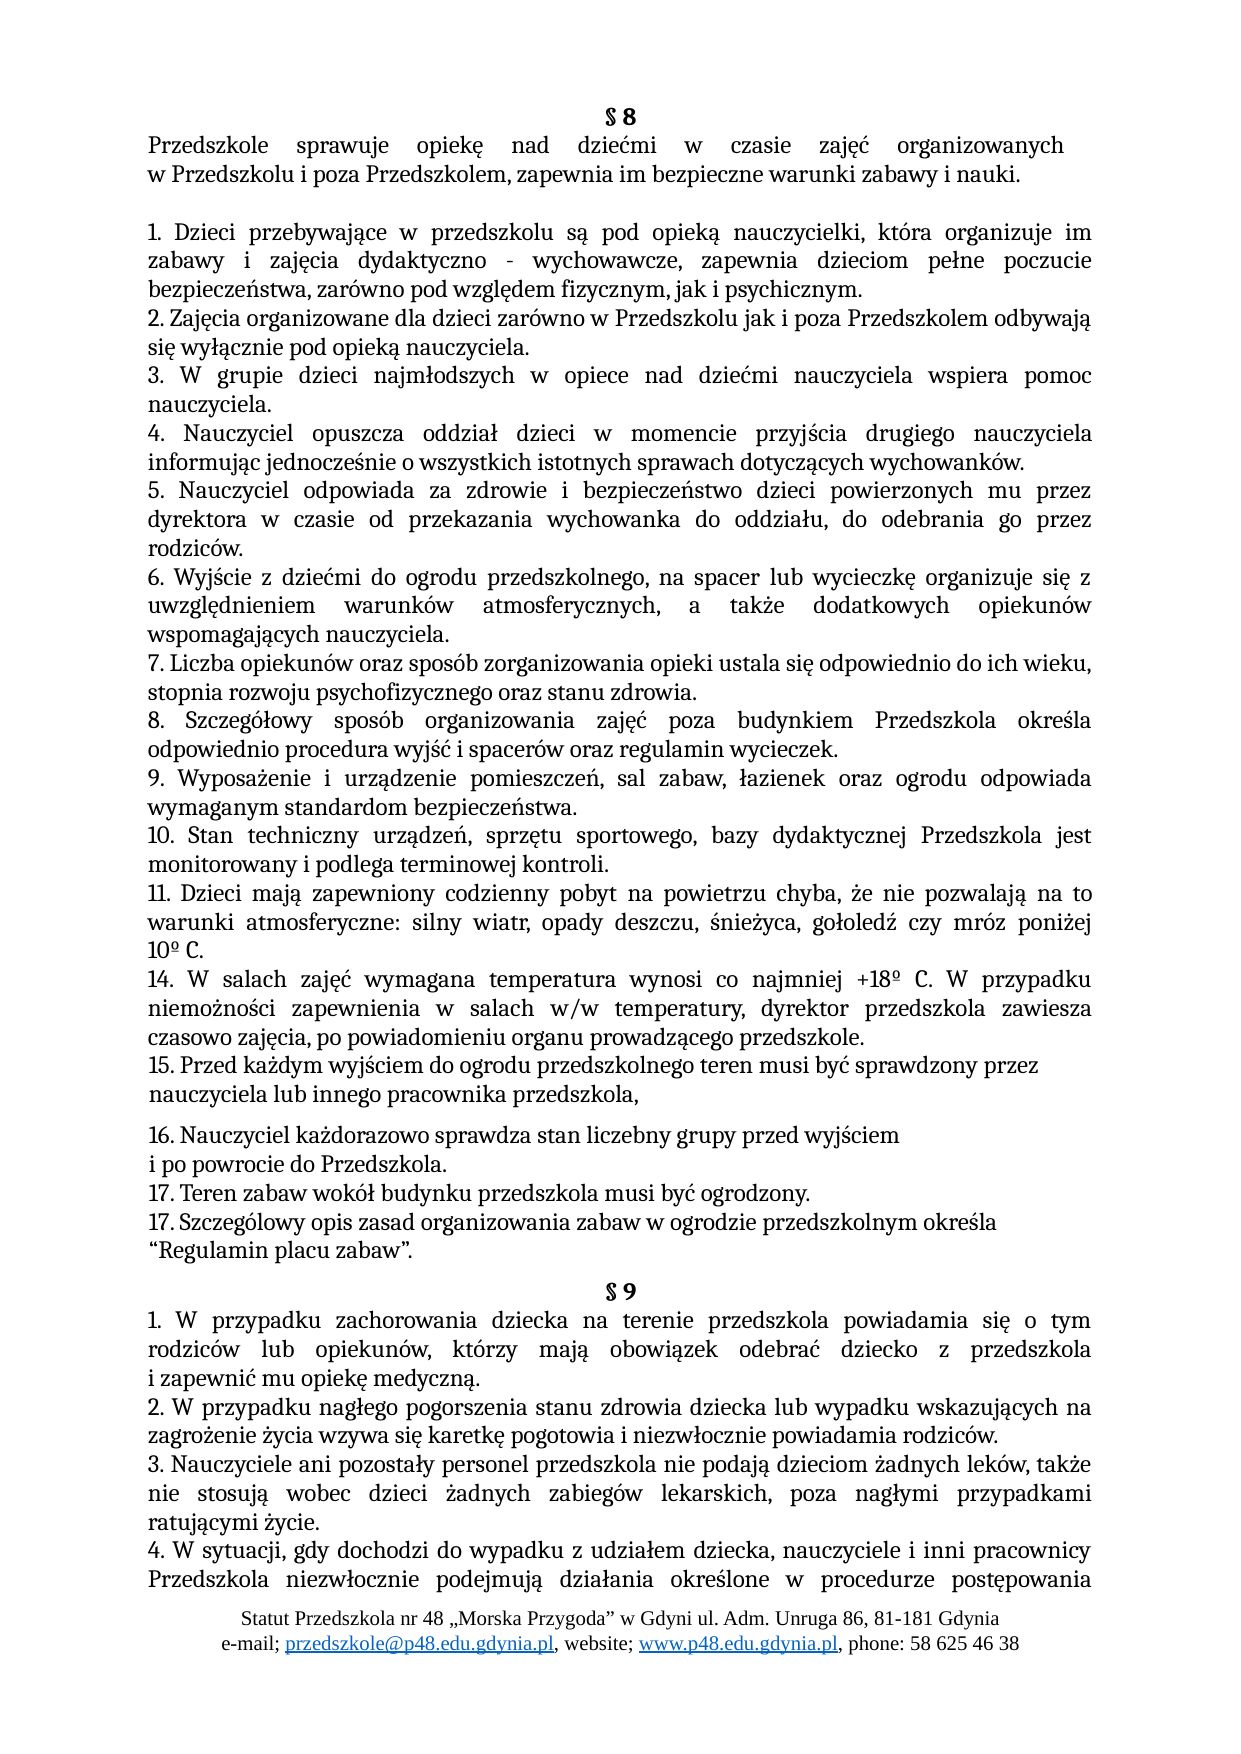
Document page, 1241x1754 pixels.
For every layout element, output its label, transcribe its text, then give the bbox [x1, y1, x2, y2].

text 4. Nauczyciel opuszcza oddział dzieci w momencie przyjścia drugiego nauczyciela informując jednocześnie o wszystkich istotnych sprawach dotyczących wychowanków. [148, 419, 1093, 476]
text 10. Stan techniczny urządzeń, sprzętu sportowego, bazy dydaktycznej Przedszkola jest monitorowany i podlega terminowej kontroli. [148, 821, 1093, 879]
text 11. Dzieci mają zapewniony codzienny pobyt na powietrzu chyba, że nie pozwalają na to warunki atmosferyczne: silny wiatr, opady deszczu, śnieżyca, gołoledź czy mróz poniżej 10º C. [148, 879, 1093, 965]
text 1. Dzieci przebywające w przedszkolu są pod opieką nauczycielki, która organizuje im zabawy i zajęcia dydaktyczno - wychowawcze, zapewnia dzieciom pełne poczucie bezpieczeństwa, zarówno pod względem fizycznym, jak i psychicznym. [148, 217, 1093, 304]
text Przedszkole sprawuje opiekę nad dziećmi w czasie zajęć organizowanych w Przedszkolu i poza Przedszkolem, zapewnia im bezpieczne warunki zabawy i nauki. [148, 131, 1093, 189]
text § 8 [148, 102, 1093, 131]
text § 9 [148, 1277, 1093, 1306]
text 6. Wyjście z dziećmi do ogrodu przedszkolnego, na spacer lub wycieczkę organizuje się z uwzględnieniem warunków atmosferycznych, a także dodatkowych opiekunów wspomagających nauczyciela. [148, 562, 1093, 649]
text 3. Nauczyciele ani pozostały personel przedszkola nie podają dzieciom żadnych leków, także nie stosują wobec dzieci żadnych zabiegów lekarskich, poza nagłymi przypadkami ratującymi życie. [148, 1450, 1093, 1536]
text 2. Zajęcia organizowane dla dzieci zarówno w Przedszkolu jak i poza Przedszkolem odbywają się wyłącznie pod opieką nauczyciela. [148, 304, 1093, 361]
text 7. Liczba opiekunów oraz sposób zorganizowania opieki ustala się odpowiednio do ich wieku, stopnia rozwoju psychofizycznego oraz stanu zdrowia. [148, 649, 1093, 706]
text 8. Szczegółowy sposób organizowania zajęć poza budynkiem Przedszkola określa odpowiednio procedura wyjść i spacerów oraz regulamin wycieczek. [148, 706, 1093, 764]
text 3. W grupie dzieci najmłodszych w opiece nad dziećmi nauczyciela wspiera pomoc nauczyciela. [148, 361, 1093, 419]
text 9. Wyposażenie i urządzenie pomieszczeń, sal zabaw, łazienek oraz ogrodu odpowiada wymaganym standardom bezpieczeństwa. [148, 764, 1093, 821]
text 14. W salach zajęć wymagana temperatura wynosi co najmniej +18º C. W przypadku niemożności zapewnienia w salach w/w temperatury, dyrektor przedszkola zawiesza czasowo zajęcia, po powiadomieniu organu prowadzącego przedszkole. [148, 965, 1093, 1051]
text 16. Nauczyciel każdorazowo sprawdza stan liczebny grupy przed wyjściem i po powrocie do Przedszkola. 17. Teren zabaw wokół budynku przedszkola musi być ogrodzony. 17. Szczególowy opis zasad organizowania zabaw w ogrodzie przedszkolnym określa “Regulamin placu zabaw”. [149, 1121, 1093, 1265]
text 15. Przed każdym wyjściem do ogrodu przedszkolnego teren musi być sprawdzony przez nauczyciela lub innego pracownika przedszkola, [149, 1051, 1093, 1109]
text 1. W przypadku zachorowania dziecka na terenie przedszkola powiadamia się o tym rodziców lub opiekunów, którzy mają obowiązek odebrać dziecko z przedszkola i zapewnić mu opiekę medyczną. [148, 1306, 1093, 1392]
text 5. Nauczyciel odpowiada za zdrowie i bezpieczeństwo dzieci powierzonych mu przez dyrektora w czasie od przekazania wychowanka do oddziału, do odebrania go przez rodziców. [148, 476, 1093, 562]
text 4. W sytuacji, gdy dochodzi do wypadku z udziałem dziecka, nauczyciele i inni pracownicy Przedszkola niezwłocznie podejmują działania określone w procedurze postępowania [148, 1536, 1093, 1594]
text 2. W przypadku nagłego pogorszenia stanu zdrowia dziecka lub wypadku wskazujących na zagrożenie życia wzywa się karetkę pogotowia i niezwłocznie powiadamia rodziców. [148, 1392, 1093, 1450]
